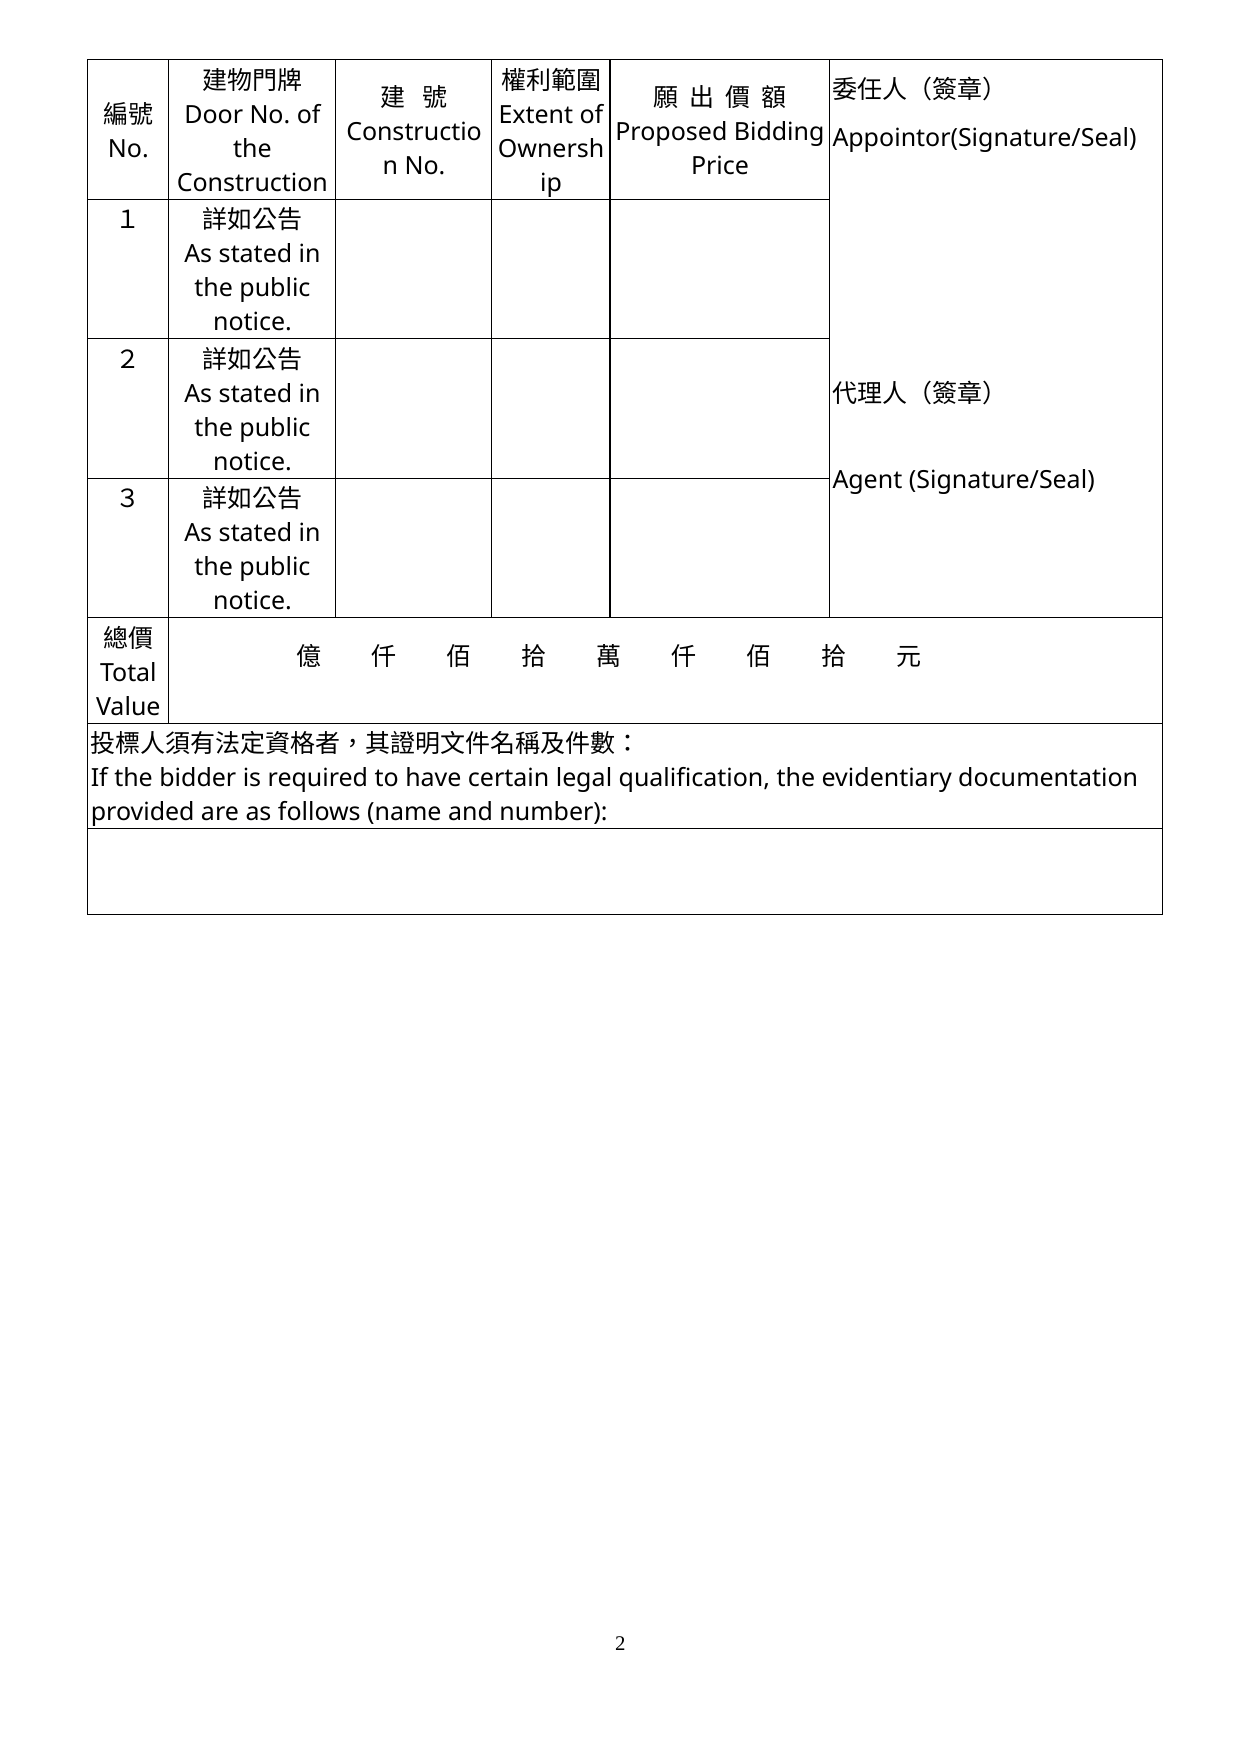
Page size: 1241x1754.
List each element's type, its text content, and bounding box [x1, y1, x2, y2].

table_cell 願 出 價 額 Proposed Bidding Price [611, 60, 829, 198]
table_cell [492, 479, 609, 617]
table_cell 委任人（簽章） Appointor(Signature/Seal) 代理人（簽章） Agent (Signature/Seal) [830, 60, 1162, 617]
table_cell 詳如公告 As stated in the public notice. [169, 479, 335, 617]
table_cell 詳如公告 As stated in the public notice. [169, 200, 335, 338]
table_cell [336, 339, 491, 477]
table_cell 詳如公告 As stated in the public notice. [169, 339, 335, 477]
table_cell [492, 339, 609, 477]
table_cell [336, 479, 491, 617]
table_cell 億 仟 佰 拾 萬 仟 佰 拾 元 [169, 618, 1162, 722]
table_cell １ [88, 200, 168, 338]
table_cell 編號 No. [88, 60, 168, 198]
table_cell 總價 Total Value [88, 618, 168, 722]
table_cell ２ [88, 339, 168, 477]
table_cell 權利範圍 Extent of Ownership [492, 60, 609, 198]
table_cell 建 號 Construction No. [336, 60, 491, 198]
table_cell 建物門牌 Door No. of the Construction [169, 60, 335, 198]
table_cell [611, 200, 829, 338]
table_cell [611, 479, 829, 617]
table_cell [336, 200, 491, 338]
table_cell 投標人須有法定資格者，其證明文件名稱及件數： If the bidder is required to have certain legal qualification, the evidentiary documentation provided are as follows (name and number): [88, 724, 1162, 828]
table_cell [611, 339, 829, 477]
table_cell [492, 200, 609, 338]
table_cell [88, 829, 1162, 914]
table_cell ３ [88, 479, 168, 617]
